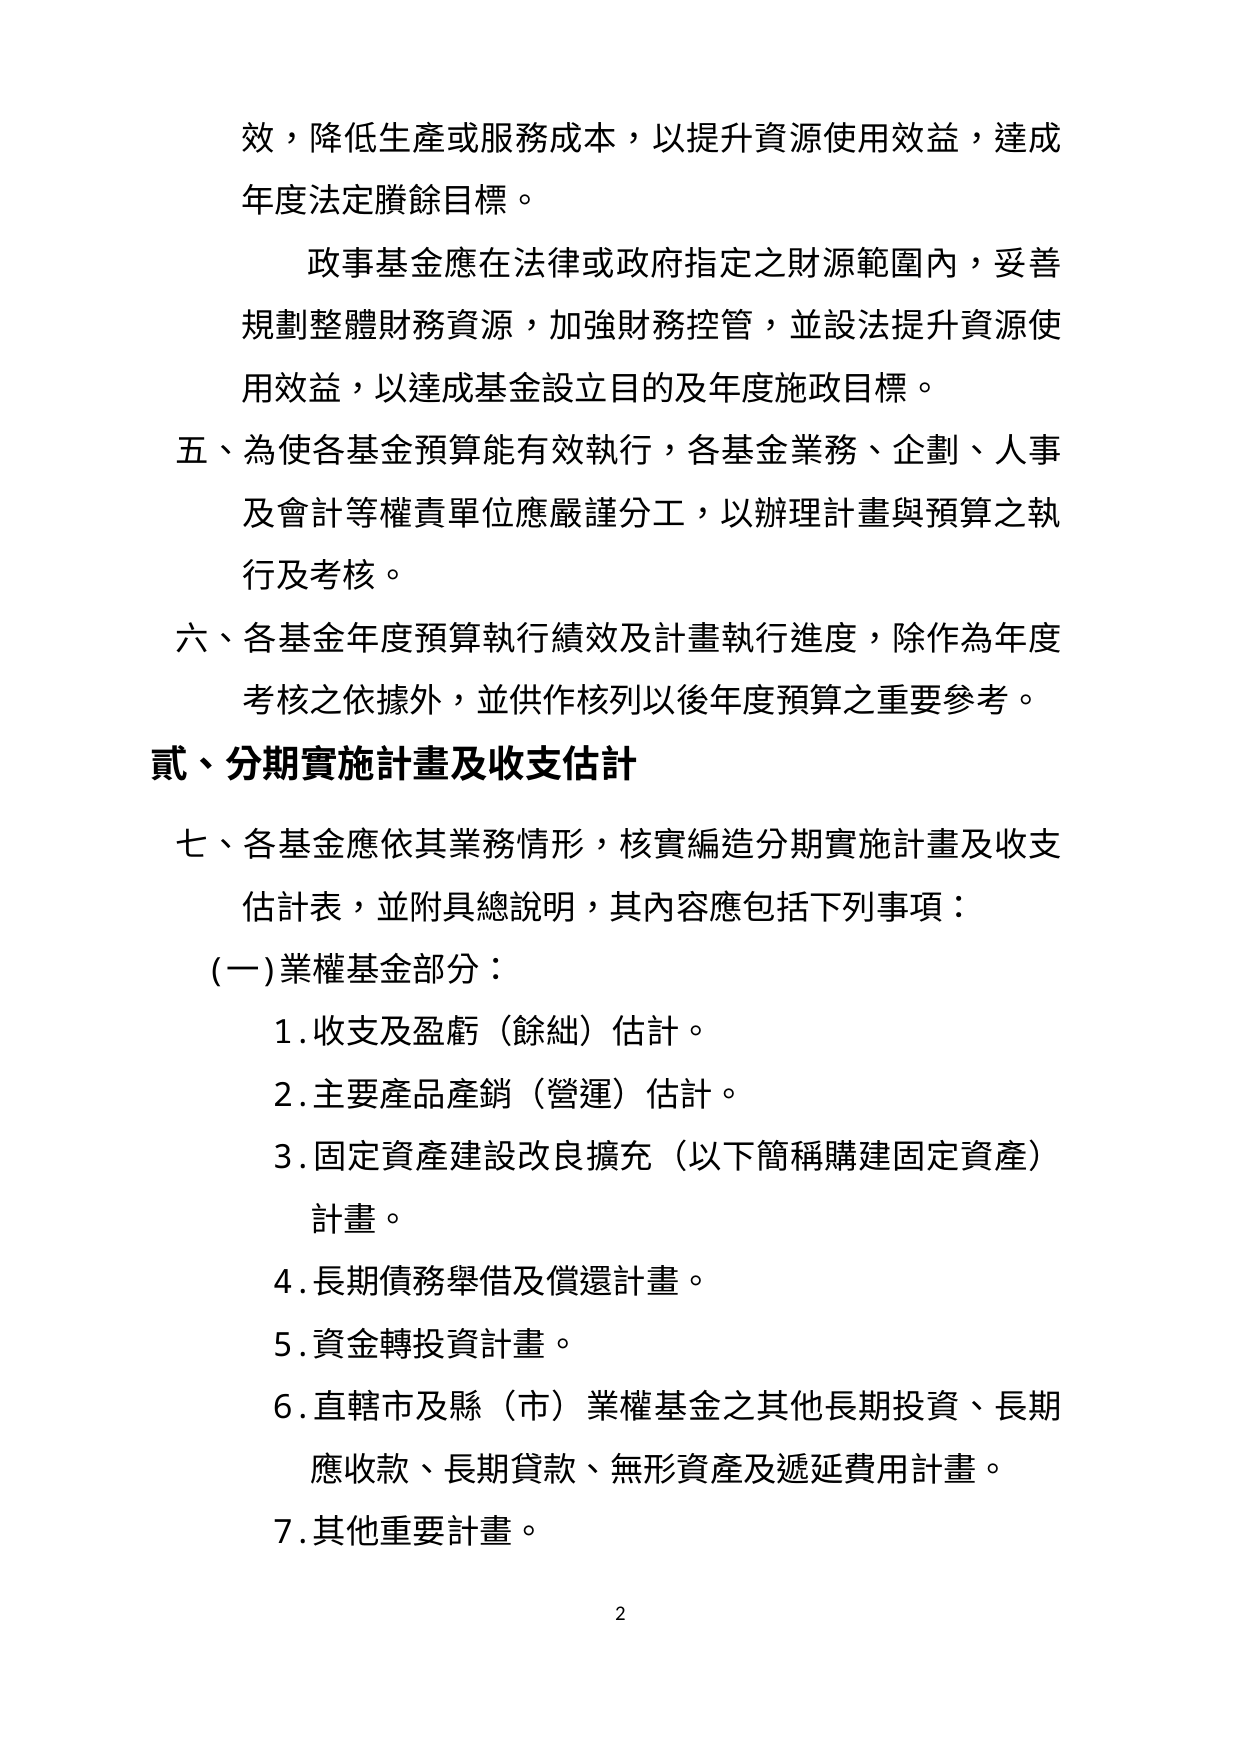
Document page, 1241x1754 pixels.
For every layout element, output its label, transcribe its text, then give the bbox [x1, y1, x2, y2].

text 1.收支及盈虧（餘絀）估計。 [273, 988, 1063, 1050]
text 6.直轄市及縣（市）業權基金之其他長期投資、長期應收款、長期貸款、無形資產及遞延費用計畫。 [273, 1363, 1063, 1488]
text 效，降低生產或服務成本，以提升資源使用效益，達成年度法定賸餘目標。 [241, 94, 1063, 219]
subtitle 貳、分期實施計畫及收支估計 [150, 719, 1063, 782]
text 3.固定資產建設改良擴充（以下簡稱購建固定資產）計畫。 [273, 1113, 1063, 1238]
text 5.資金轉投資計畫。 [273, 1300, 1063, 1363]
text 五、為使各基金預算能有效執行，各基金業務、企劃、人事及會計等權責單位應嚴謹分工，以辦理計畫與預算之執行及考核。 [175, 407, 1063, 594]
text 七、各基金應依其業務情形，核實編造分期實施計畫及收支估計表，並附具總說明，其內容應包括下列事項： [175, 800, 1063, 925]
text 4.長期債務舉借及償還計畫。 [273, 1238, 1063, 1300]
text 7.其他重要計畫。 [273, 1488, 1063, 1550]
text 政事基金應在法律或政府指定之財源範圍內，妥善規劃整體財務資源，加強財務控管，並設法提升資源使用效益，以達成基金設立目的及年度施政目標。 [241, 219, 1063, 407]
text 2.主要產品產銷（營運）估計。 [273, 1050, 1063, 1113]
text (一)業權基金部分： [206, 925, 1063, 988]
text 六、各基金年度預算執行績效及計畫執行進度，除作為年度考核之依據外，並供作核列以後年度預算之重要參考。 [175, 594, 1063, 719]
